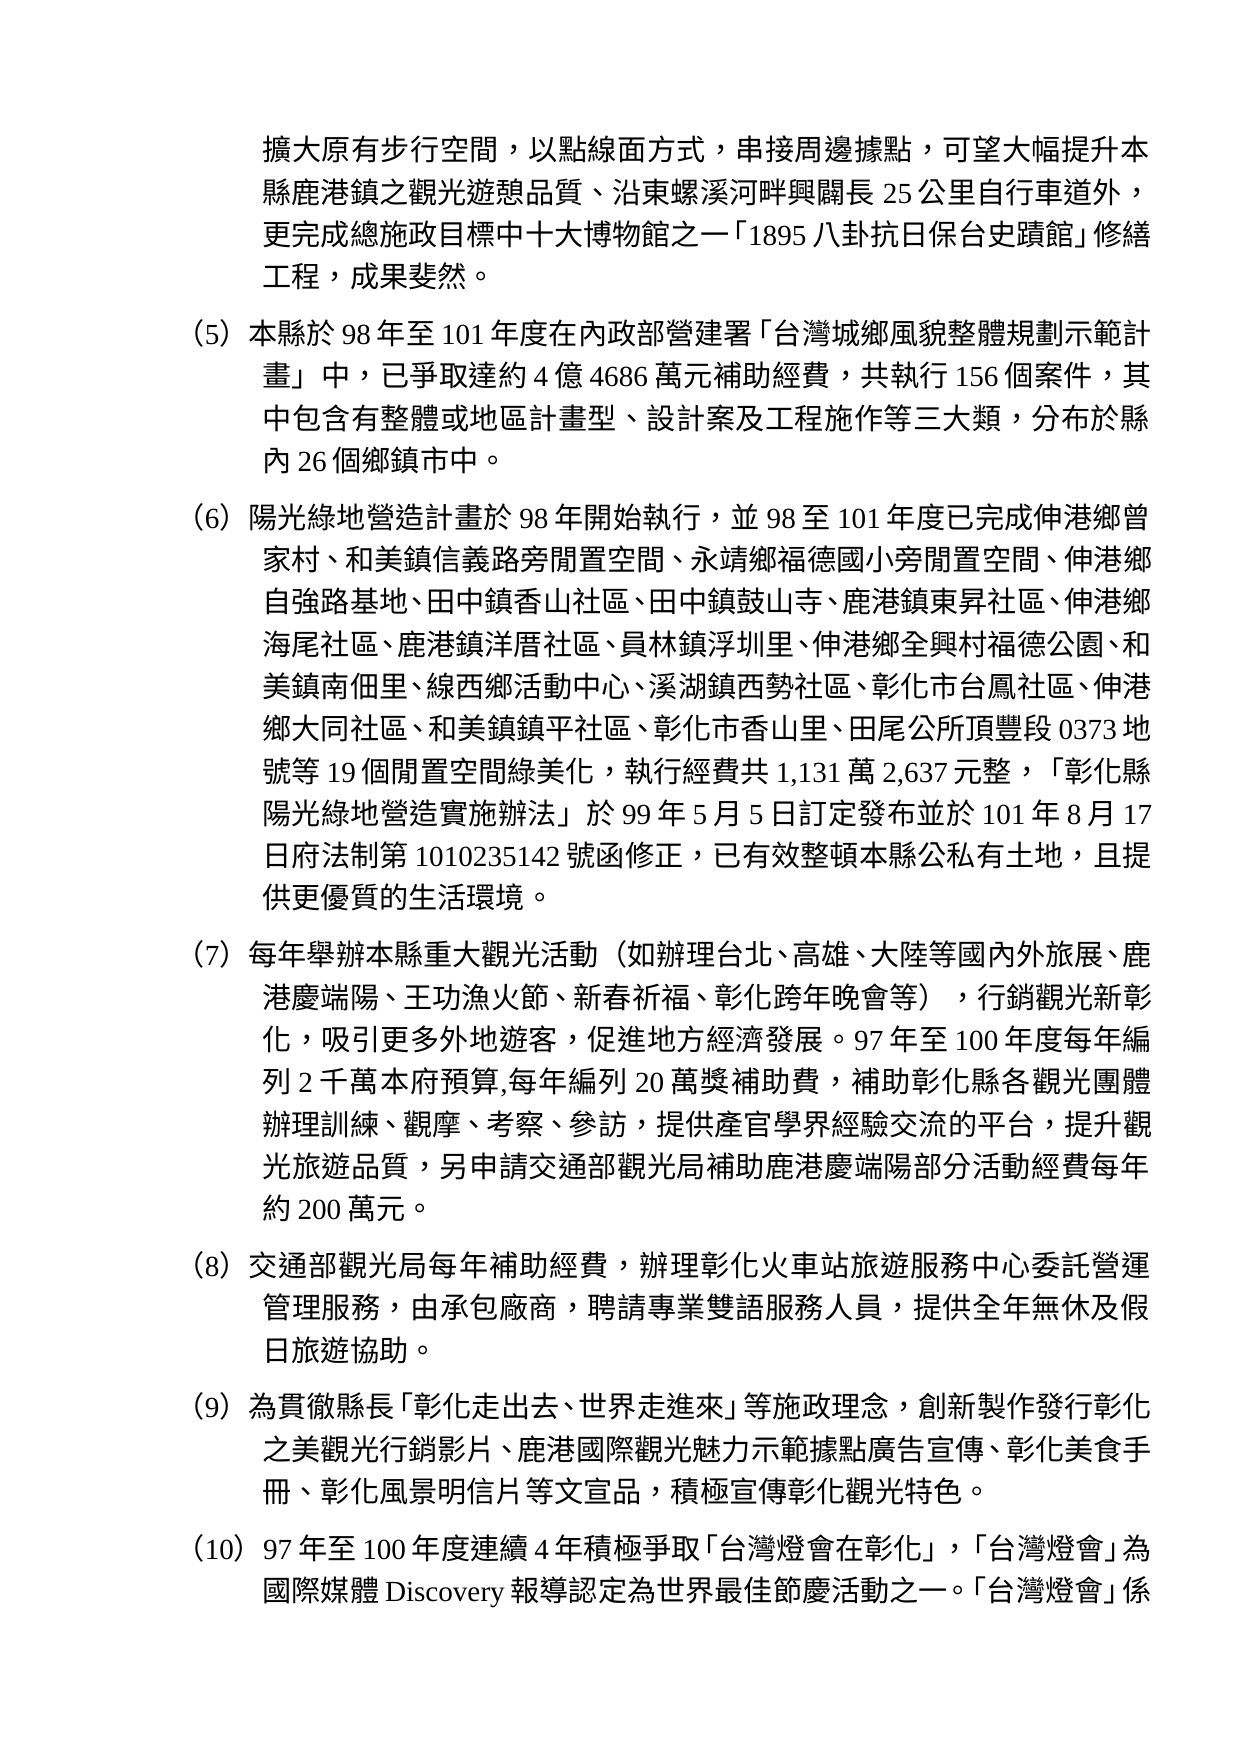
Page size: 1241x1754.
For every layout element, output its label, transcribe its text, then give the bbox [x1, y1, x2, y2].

list 觀光工程：觀光工程：配合「行銷優質的休閒觀光」施政總目標，並爭取執行整頓觀光遊憩設施環境品質計畫、建構美麗台灣-風華再現計畫、區域旗艦計畫等計畫，於98年至101年間合計共投入約6.2億，完成東螺溪遊憩廊道公共設施整建工程－溪湖糖廠至東螺溪路段、彰化縣溪湖糖廠至二林鎮自行車道及週邊環境改善計畫、東螺溪遊憩廊道田尾周邊公共設施整建工程、東螺溪遊憩廊道-串聯溪湖段與田尾段公共設施工程-東螺溪遊憩廊道自行車專用陸橋工程、彰化縣景觀廊道東螺溪沿岸綠美化植栽及設施改善工程、田尾公路花園至北斗段觀光地區風華再現設施整建工程、推動彰化縣全縣自行車道路網計畫、彰化縣溪湖鎮糖廠至二林鎮自行車道及週邊環境改善第三期工程、補助鹿港鎮公所辦理「鹿港鎮自行車道網絡串街計畫」、補助社頭鄉公所辦理「彰化縣社頭鄉自行車道整體路網規劃建設計畫」、補助竹塘鄉公所辦理「彰化縣竹塘鄉自行車道規劃設計」、彰化縣八卦山大佛風景區華陽公園園區公共設施再造更新工程、競爭型國際觀光魅力據點示範計畫等工程，除改善八卦山風景區旅遊環境、整合改善鹿港區各項軟硬體設施品質，擴大原有步行空間，以點線面方式，串接周邊據點，可望大幅提升本縣鹿港鎮之觀光遊憩品質、沿東螺溪河畔興闢長25公里自行車道外，更完成總施政目標中十大博物館之一「1895八卦抗日保台史蹟館」修繕工程，成果斐然。 [175, 127, 1152, 296]
list 陽光綠地營造計畫於98年開始執行，並98至101年度已完成伸港鄉曾家村、和美鎮信義路旁閒置空間、永靖鄉福德國小旁閒置空間、伸港鄉自強路基地、田中鎮香山社區、田中鎮鼓山寺、鹿港鎮東昇社區、伸港鄉海尾社區、鹿港鎮洋厝社區、員林鎮浮圳里、伸港鄉全興村福德公園、和美鎮南佃里、線西鄉活動中心、溪湖鎮西勢社區、彰化市台鳳社區、伸港鄉大同社區、和美鎮鎮平社區、彰化市香山里、田尾公所頂豐段0373地號等19個閒置空間綠美化，執行經費共1,131萬2,637元整，「彰化縣陽光綠地營造實施辦法」於99年5月5日訂定發布並於101年8月17日府法制第1010235142號函修正，已有效整頓本縣公私有土地，且提供更優質的生活環境。 [175, 494, 1152, 917]
list 97年至100年度連續4年積極爭取「台灣燈會在彰化」，「台灣燈會」為國際媒體Discovery報導認定為世界最佳節慶活動之一。「台灣燈會」係 [175, 1526, 1152, 1610]
list 交通部觀光局每年補助經費，辦理彰化火車站旅遊服務中心委託營運管理服務，由承包廠商，聘請專業雙語服務人員，提供全年無休及假日旅遊協助。 [175, 1243, 1152, 1369]
list 為貫徹縣長「彰化走出去、世界走進來」等施政理念，創新製作發行彰化之美觀光行銷影片、鹿港國際觀光魅力示範據點廣告宣傳、彰化美食手冊、彰化風景明信片等文宣品，積極宣傳彰化觀光特色。 [175, 1384, 1152, 1511]
list 每年舉辦本縣重大觀光活動（如辦理台北、高雄、大陸等國內外旅展、鹿港慶端陽、王功漁火節、新春祈福、彰化跨年晚會等），行銷觀光新彰化，吸引更多外地遊客，促進地方經濟發展。97年至100年度每年編列2千萬本府預算,每年編列20萬獎補助費，補助彰化縣各觀光團體辦理訓練、觀摩、考察、參訪，提供產官學界經驗交流的平台，提升觀光旅遊品質，另申請交通部觀光局補助鹿港慶端陽部分活動經費每年約200萬元。 [175, 932, 1152, 1228]
list 本縣於98年至101年度在內政部營建署「台灣城鄉風貌整體規劃示範計畫」中，已爭取達約4億4686萬元補助經費，共執行156個案件，其中包含有整體或地區計畫型、設計案及工程施作等三大類，分布於縣內26個鄉鎮市中。 [175, 311, 1152, 480]
